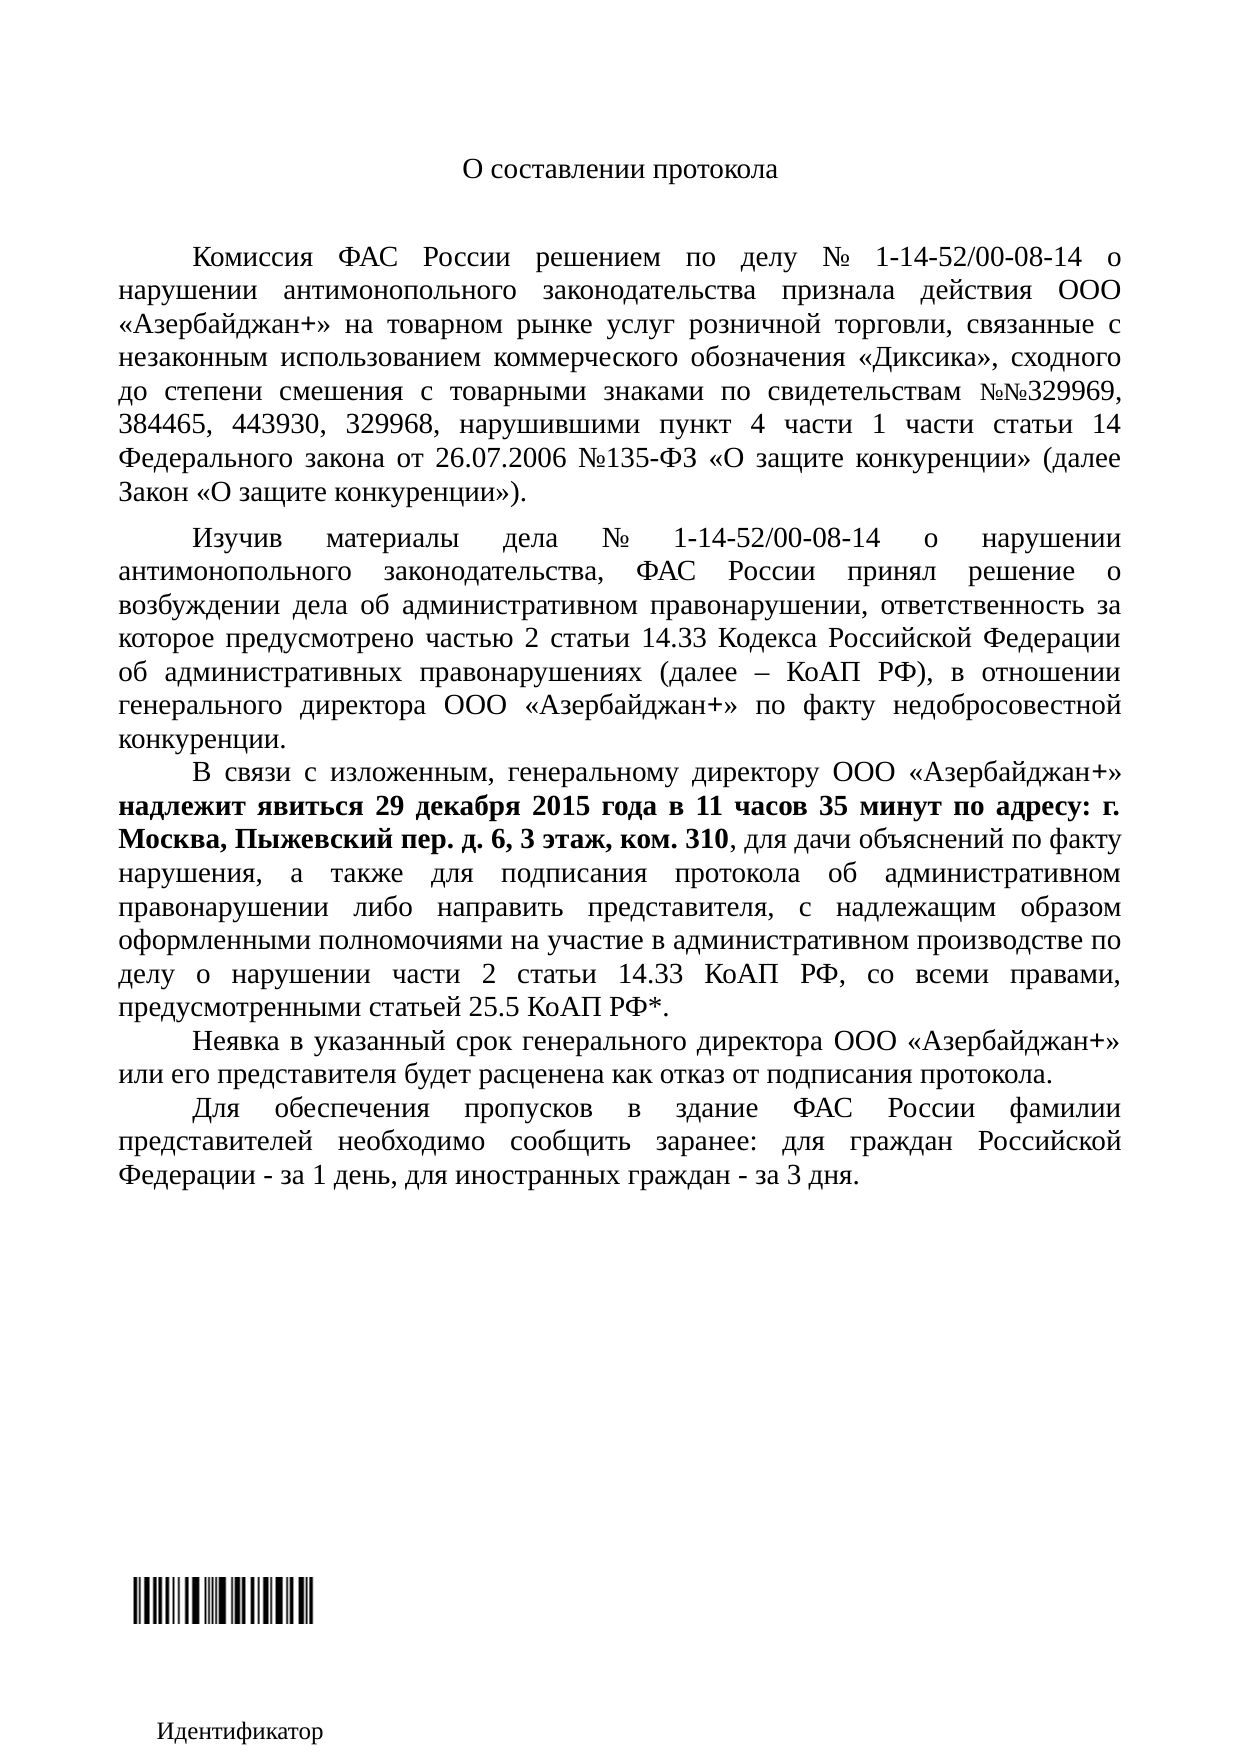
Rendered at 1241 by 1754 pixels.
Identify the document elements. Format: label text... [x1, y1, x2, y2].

text О составлении протокола [118, 152, 1122, 185]
picture [118, 1577, 331, 1624]
text В связи с изложенным, генеральному директору ООО «Азербайджан+» надлежит явиться 29 декабря 2015 года в 11 часов 35 минут по адресу: г. Москва, Пыжевский пер. д. 6, 3 этаж, ком. 310, для дачи объяснений по факту нарушения, а также для подписания протокола об административном правонарушении либо направить представителя, с надлежащим образом оформленными полномочиями на участие в административном производстве по делу о нарушении части 2 статьи 14.33 КоАП РФ, со всеми правами, предусмотренными статьей 25.5 КоАП РФ*. [118, 754, 1122, 1023]
text Неявка в указанный срок генерального директора ООО «Азербайджан+» или его представителя будет расценена как отказ от подписания протокола. [118, 1023, 1120, 1090]
text Изучив материалы дела № 1-14-52/00-08-14 о нарушении антимонопольного законодательства, ФАС России принял решение о возбуждении дела об административном правонарушении, ответственность за которое предусмотрено частью 2 статьи 14.33 Кодекса Российской Федерации об административных правонарушениях (далее – КоАП РФ), в отношении генерального директора ООО «Азербайджан+» по факту недобросовестной конкуренции. [118, 520, 1122, 754]
text Комиссия ФАС России решением по делу № 1-14-52/00-08-14 о нарушении антимонопольного законодательства признала действия ООО «Азербайджан+» на товарном рынке услуг розничной торговли, связанные с незаконным использованием коммерческого обозначения «Диксика», сходного до степени смешения с товарными знаками по свидетельствам №№329969, 384465, 443930, 329968, нарушившими пункт 4 части 1 части статьи 14 Федерального закона от 26.07.2006 №135-ФЗ «О защите конкуренции» (далее Закон «О защите конкуренции»). [118, 239, 1122, 507]
text Для обеспечения пропусков в здание ФАС России фамилии представителей необходимо сообщить заранее: для граждан Российской Федерации - за 1 день, для иностранных граждан - за 3 дня. [118, 1090, 1122, 1191]
